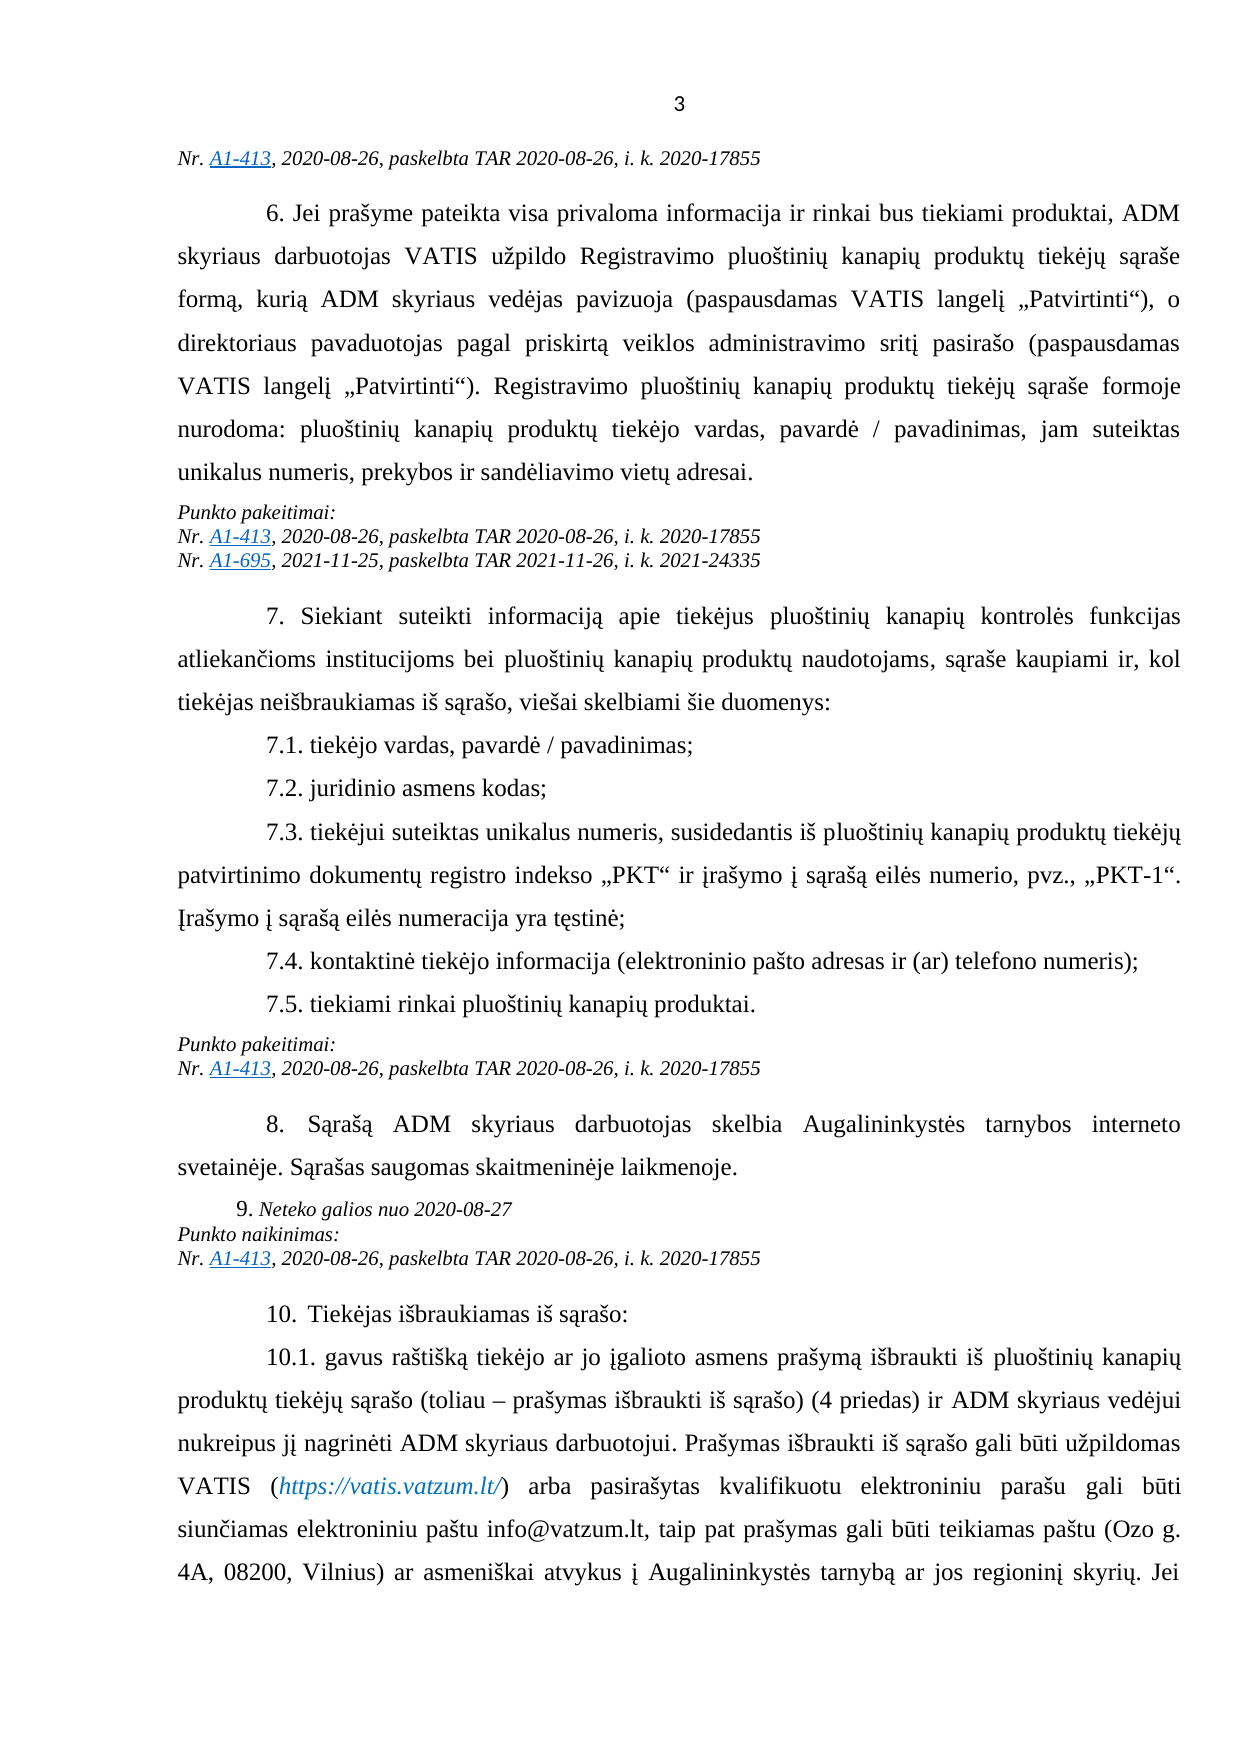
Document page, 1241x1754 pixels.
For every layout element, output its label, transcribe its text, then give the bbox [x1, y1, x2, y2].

text 10. Tiekėjas išbraukiamas iš sąrašo: [177, 1299, 1181, 1327]
text Punkto pakeitimai: [177, 500, 1181, 524]
text 7.2. juridinio asmens kodas; [177, 773, 1181, 802]
text Punkto pakeitimai: [177, 1032, 1181, 1056]
text Nr. A1-413, 2020-08-26, paskelbta TAR 2020-08-26, i. k. 2020-17855 [177, 524, 1181, 548]
text 7.3. tiekėjui suteiktas unikalus numeris, susidedantis iš pluoštinių kanapių produktų tiekėjų patvirtinimo dokumentų registro indekso „PKT“ ir įrašymo į sąrašą eilės numerio, pvz., „PKT-1“. Įrašymo į sąrašą eilės numeracija yra tęstinė; [177, 817, 1181, 932]
text 7.5. tiekiami rinkai pluoštinių kanapių produktai. [177, 989, 1181, 1018]
text Nr. A1-413, 2020-08-26, paskelbta TAR 2020-08-26, i. k. 2020-17855 [177, 145, 1181, 169]
text 9. Neteko galios nuo 2020-08-27 [177, 1195, 1181, 1222]
text 7.4. kontaktinė tiekėjo informacija (elektroninio pašto adresas ir (ar) telefono numeris); [177, 946, 1181, 975]
text 10.1. gavus raštišką tiekėjo ar jo įgalioto asmens prašymą išbraukti iš pluoštinių kanapių produktų tiekėjų sąrašo (toliau – prašymas išbraukti iš sąrašo) (4 priedas) ir ADM skyriaus vedėjui nukreipus jį nagrinėti ADM skyriaus darbuotojui. Prašymas išbraukti iš sąrašo gali būti užpildomas VATIS (https://vatis.vatzum.lt/) arba pasirašytas kvalifikuotu elektroniniu parašu gali būti siunčiamas elektroniniu paštu info@vatzum.lt, taip pat prašymas gali būti teikiamas paštu (Ozo g. 4A, 08200, Vilnius) ar asmeniškai atvykus į Augalininkystės tarnybą ar jos regioninį skyrių. Jei [177, 1342, 1181, 1586]
text Nr. A1-413, 2020-08-26, paskelbta TAR 2020-08-26, i. k. 2020-17855 [177, 1056, 1181, 1080]
text Nr. A1-695, 2021-11-25, paskelbta TAR 2021-11-26, i. k. 2021-24335 [177, 548, 1181, 572]
text 8. Sąrašą ADM skyriaus darbuotojas skelbia Augalininkystės tarnybos interneto svetainėje. Sąrašas saugomas skaitmeninėje laikmenoje. [177, 1109, 1181, 1181]
text Nr. A1-413, 2020-08-26, paskelbta TAR 2020-08-26, i. k. 2020-17855 [177, 1246, 1181, 1270]
text Punkto naikinimas: [177, 1222, 1181, 1246]
text 6. Jei prašyme pateikta visa privaloma informacija ir rinkai bus tiekiami produktai, ADM skyriaus darbuotojas VATIS užpildo Registravimo pluoštinių kanapių produktų tiekėjų sąraše formą, kurią ADM skyriaus vedėjas pavizuoja (paspausdamas VATIS langelį „Patvirtinti“), o direktoriaus pavaduotojas pagal priskirtą veiklos administravimo sritį pasirašo (paspausdamas VATIS langelį „Patvirtinti“). Registravimo pluoštinių kanapių produktų tiekėjų sąraše formoje nurodoma: pluoštinių kanapių produktų tiekėjo vardas, pavardė / pavadinimas, jam suteiktas unikalus numeris, prekybos ir sandėliavimo vietų adresai. [177, 198, 1181, 486]
text 7.1. tiekėjo vardas, pavardė / pavadinimas; [177, 730, 1181, 759]
text 7. Siekiant suteikti informaciją apie tiekėjus pluoštinių kanapių kontrolės funkcijas atliekančioms institucijoms bei pluoštinių kanapių produktų naudotojams, sąraše kaupiami ir, kol tiekėjas neišbraukiamas iš sąrašo, viešai skelbiami šie duomenys: [177, 601, 1181, 716]
